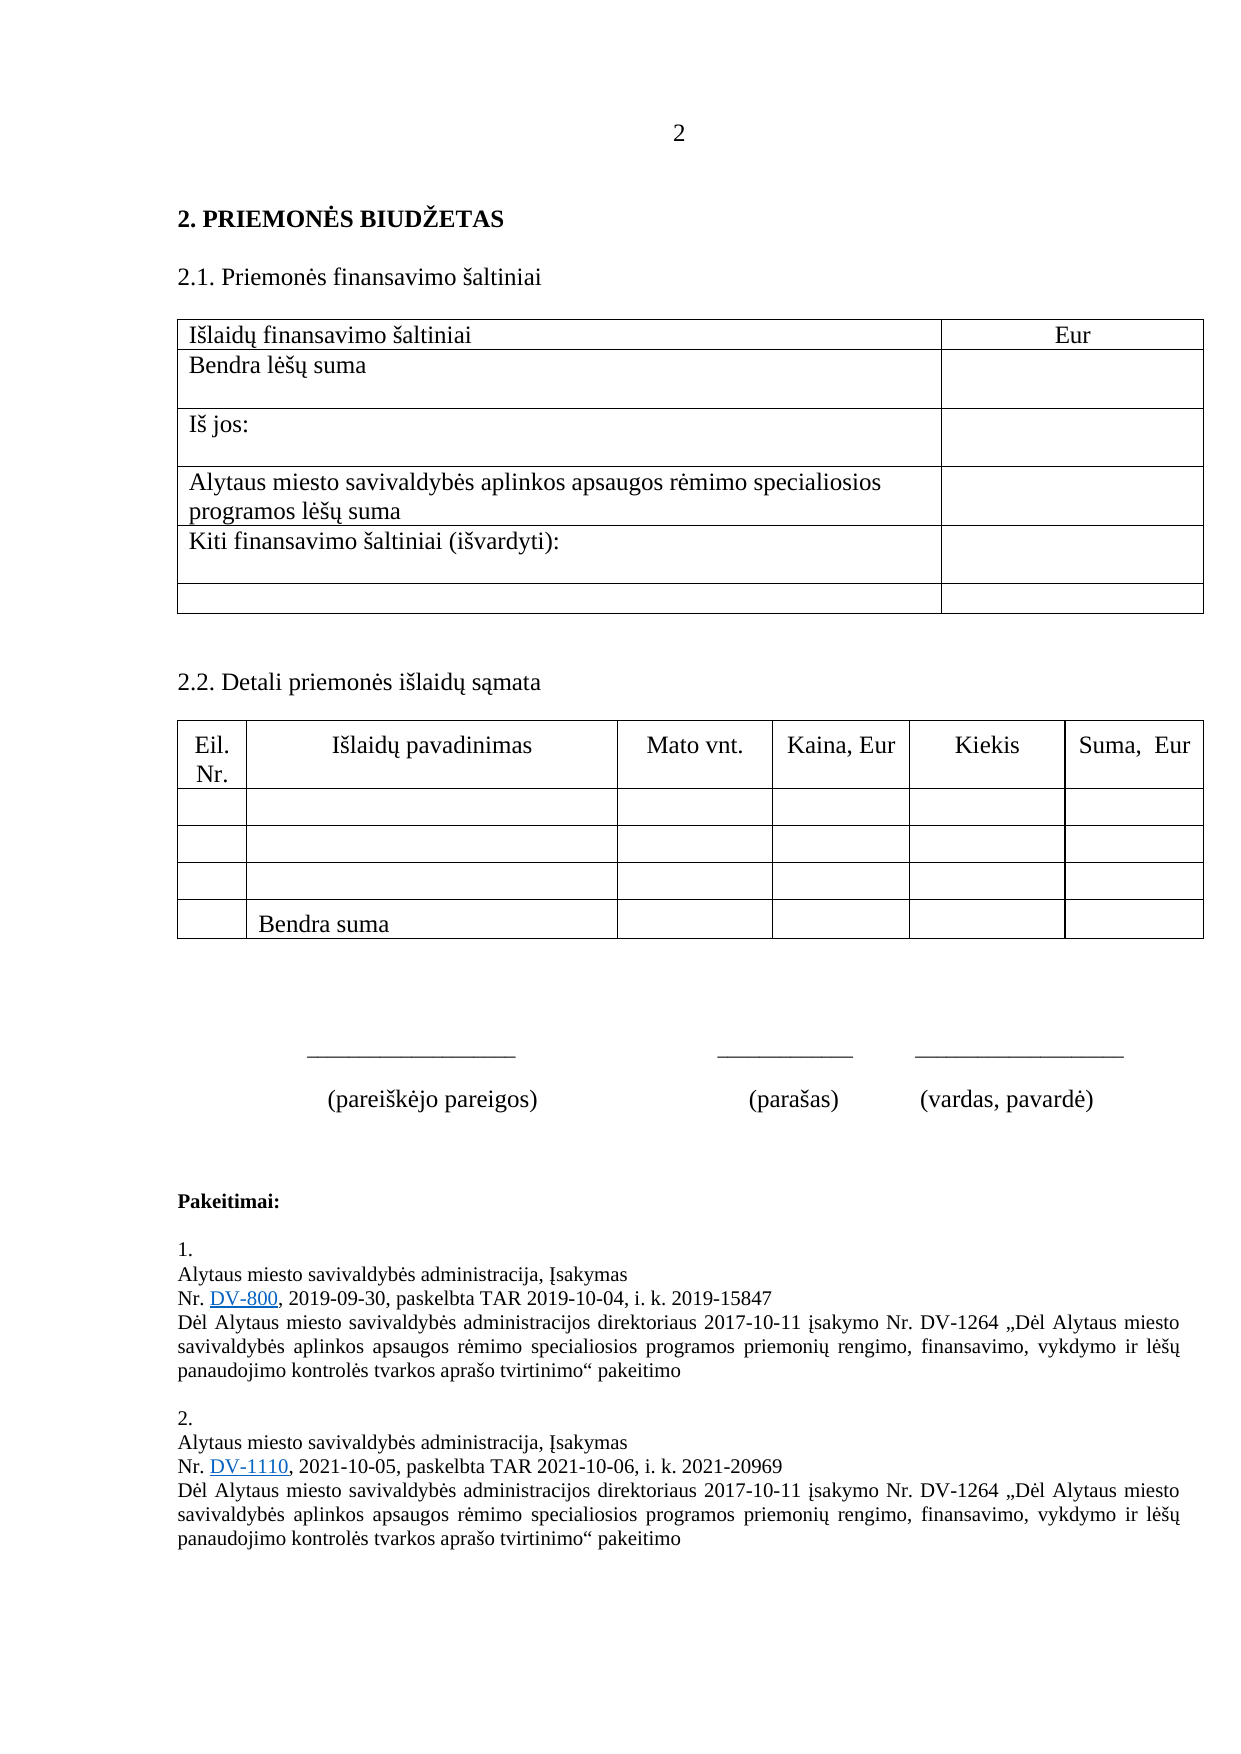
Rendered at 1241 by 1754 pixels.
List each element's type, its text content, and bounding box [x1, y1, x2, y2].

table_cell [1066, 789, 1203, 825]
table_cell Bendra suma [247, 900, 617, 938]
table_cell [942, 467, 1203, 525]
table_header Eur [942, 320, 1203, 349]
table_cell [618, 789, 772, 825]
table_header Mato vnt. [618, 721, 772, 788]
table_cell Kiti finansavimo šaltiniai (išvardyti): [178, 526, 941, 583]
table_header Suma, Eur [1066, 721, 1203, 788]
text Alytaus miesto savivaldybės administracija, Įsakymas [177, 1430, 1181, 1454]
table_cell [178, 584, 941, 613]
table_cell [910, 789, 1064, 825]
table_cell Bendra lėšų suma [178, 350, 941, 408]
table_cell [942, 409, 1203, 466]
table_cell [178, 789, 246, 825]
table_cell [910, 863, 1064, 899]
text Pakeitimai: [177, 1189, 1181, 1213]
text (pareiškėjo pareigos) (parašas) (vardas, pavardė) [177, 1084, 1181, 1112]
table_cell [910, 826, 1064, 862]
table_cell [247, 789, 617, 825]
table_cell [1066, 900, 1203, 938]
table_cell [618, 826, 772, 862]
text 2. [177, 1406, 1181, 1430]
table_header Išlaidų pavadinimas [247, 721, 617, 788]
table_cell [618, 863, 772, 899]
table_cell [942, 584, 1203, 613]
text 2. PRIEMONĖS BIUDŽETAS [177, 204, 1181, 233]
table_cell [1066, 863, 1203, 899]
table_header Kiekis [910, 721, 1064, 788]
text Alytaus miesto savivaldybės administracija, Įsakymas [177, 1261, 1181, 1286]
table_cell [773, 826, 909, 862]
table_header Išlaidų finansavimo šaltiniai [178, 320, 941, 349]
table_cell [910, 900, 1064, 938]
text 2.1. Priemonės finansavimo šaltiniai [177, 262, 1181, 291]
table_cell [618, 900, 772, 938]
text Dėl Alytaus miesto savivaldybės administracijos direktoriaus 2017-10-11 įsakymo Nr. DV-1264 „Dėl Alytaus miesto savivaldybės aplinkos apsaugos rėmimo specialiosios programos priemonių rengimo, finansavimo, vykdymo ir lėšų panaudojimo kontrolės tvarkos aprašo tvirtinimo“ pakeitimo [177, 1309, 1181, 1382]
table_cell [773, 789, 909, 825]
table_cell [942, 526, 1203, 583]
text ____________________ _____________ ____________________ [177, 1036, 1181, 1084]
table_cell Iš jos: [178, 409, 941, 466]
table_header Eil. Nr. [178, 721, 246, 788]
text Nr. DV-800, 2019-09-30, paskelbta TAR 2019-10-04, i. k. 2019-15847 [177, 1286, 1181, 1309]
text Dėl Alytaus miesto savivaldybės administracijos direktoriaus 2017-10-11 įsakymo Nr. DV-1264 „Dėl Alytaus miesto savivaldybės aplinkos apsaugos rėmimo specialiosios programos priemonių rengimo, finansavimo, vykdymo ir lėšų panaudojimo kontrolės tvarkos aprašo tvirtinimo“ pakeitimo [177, 1478, 1181, 1550]
table_cell [942, 350, 1203, 408]
table_cell [773, 863, 909, 899]
text 1. [177, 1237, 1181, 1261]
text Nr. DV-1110, 2021-10-05, paskelbta TAR 2021-10-06, i. k. 2021-20969 [177, 1454, 1181, 1478]
table_cell [178, 826, 246, 862]
table_cell [178, 863, 246, 899]
table_cell [178, 900, 246, 938]
table_cell [773, 900, 909, 938]
table_cell Alytaus miesto savivaldybės aplinkos apsaugos rėmimo specialiosios programos lėšų suma [178, 467, 941, 525]
table_header Kaina, Eur [773, 721, 909, 788]
table_cell [247, 863, 617, 899]
text 2.2. Detali priemonės išlaidų sąmata [177, 667, 1181, 696]
table_cell [1066, 826, 1203, 862]
table_cell [247, 826, 617, 862]
